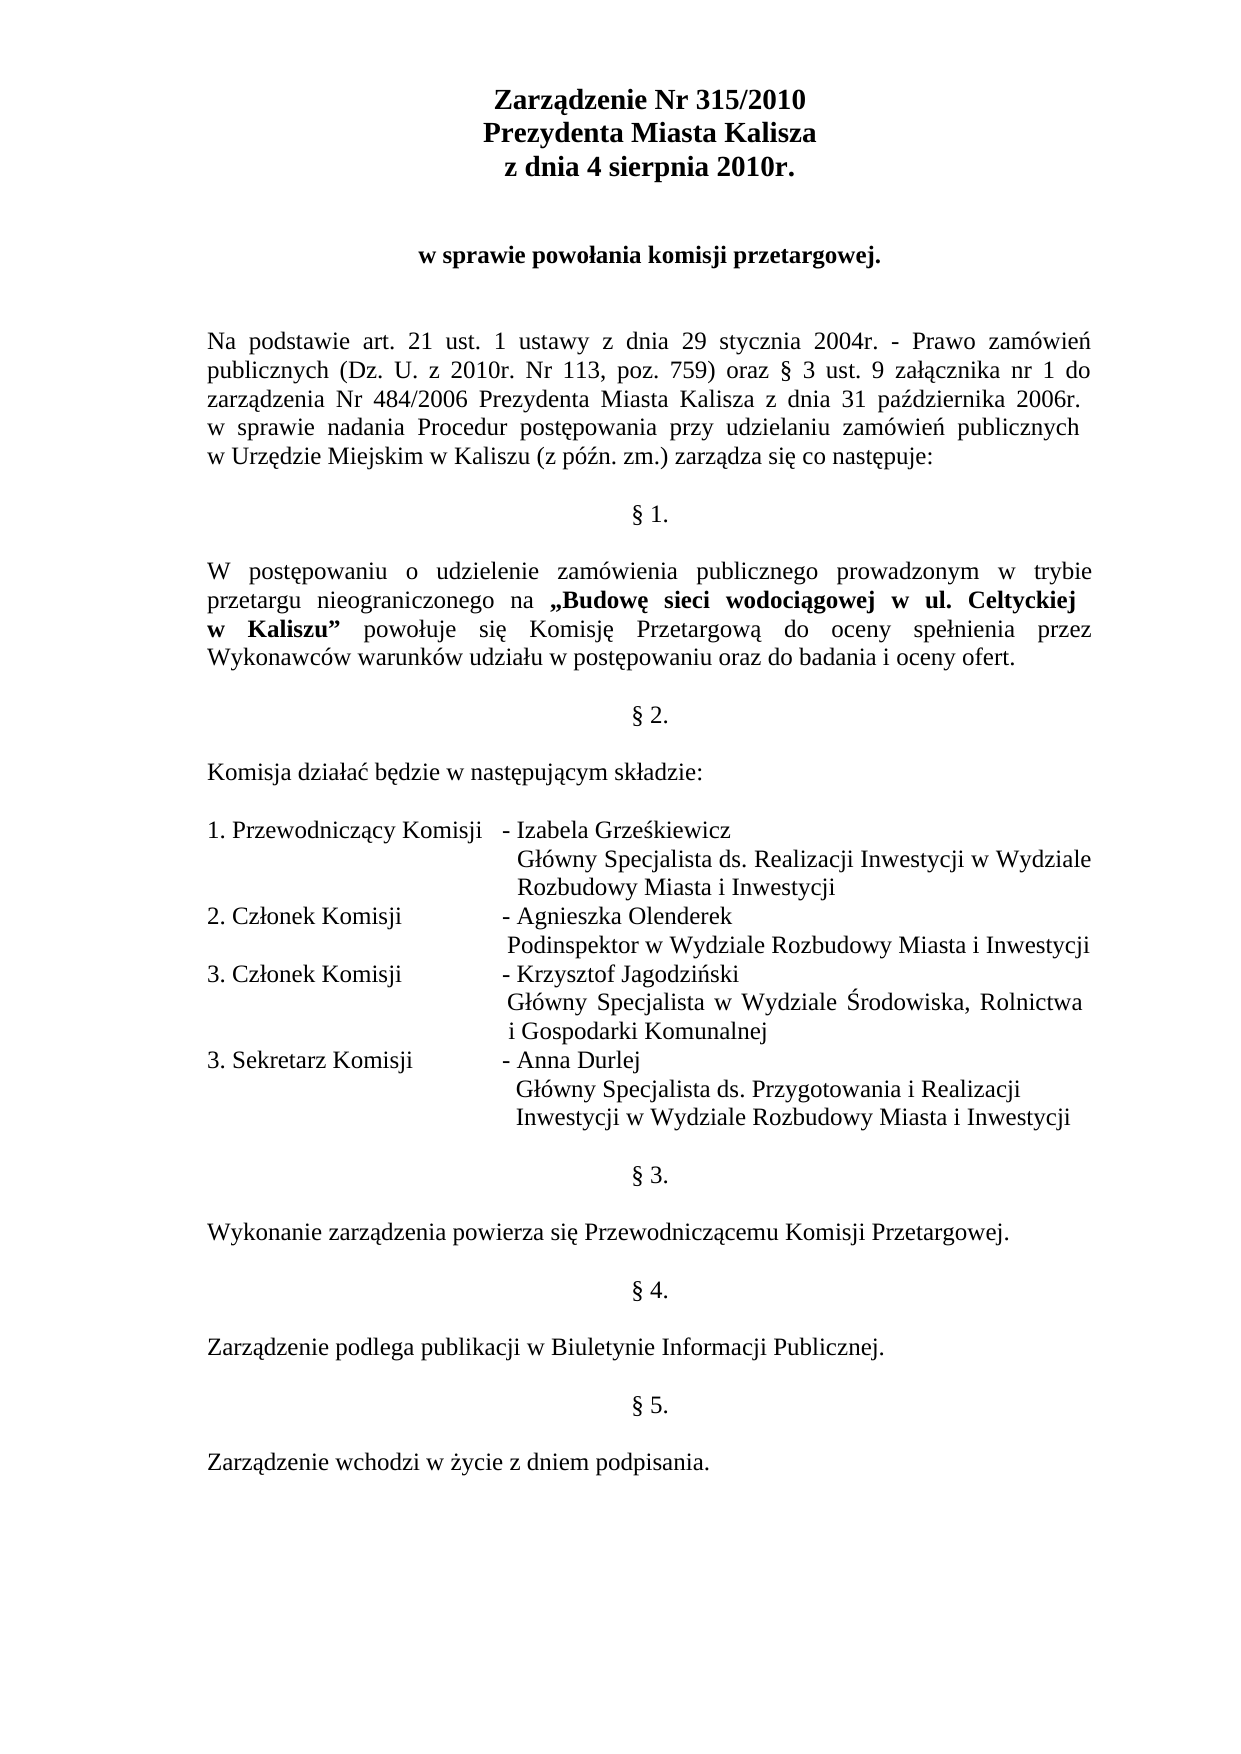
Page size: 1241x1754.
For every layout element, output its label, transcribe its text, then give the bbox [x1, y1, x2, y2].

text Inwestycji w Wydziale Rozbudowy Miasta i Inwestycji [428, 1102, 1092, 1131]
text Zarządzenie podlega publikacji w Biuletynie Informacji Publicznej. [207, 1332, 1092, 1361]
text 2. Członek Komisji - Agnieszka Olenderek [207, 901, 1092, 930]
text Zarządzenie Nr 315/2010 [207, 82, 1092, 115]
text § 2. [207, 700, 1092, 729]
text 3. Sekretarz Komisji - Anna Durlej [207, 1045, 1092, 1074]
text § 1. [207, 499, 1092, 527]
text Główny Specjalista ds. Przygotowania i Realizacji [428, 1074, 1092, 1102]
text Prezydenta Miasta Kalisza [207, 115, 1092, 149]
text Podinspektor w Wydziale Rozbudowy Miasta i Inwestycji [207, 930, 1092, 959]
text § 5. [207, 1390, 1092, 1419]
text W postępowaniu o udzielenie zamówienia publicznego prowadzonym w trybie przetargu nieograniczonego na „Budowę sieci wodociągowej w ul. Celtyckiej w Kaliszu” powołuje się Komisję Przetargową do oceny spełnienia przez Wykonawców warunków udziału w postępowaniu oraz do badania i oceny ofert. [207, 556, 1092, 671]
text § 3. [207, 1160, 1092, 1189]
text § 4. [207, 1275, 1092, 1304]
text 3. Członek Komisji - Krzysztof Jagodziński [207, 959, 1092, 987]
text Wykonanie zarządzenia powierza się Przewodniczącemu Komisji Przetargowej. [207, 1217, 1092, 1246]
text 1. Przewodniczący Komisji - Izabela Grześkiewicz [207, 815, 1092, 844]
text Komisja działać będzie w następującym składzie: [207, 757, 1092, 786]
text w sprawie powołania komisji przetargowej. [207, 240, 1092, 269]
text Zarządzenie wchodzi w życie z dniem podpisania. [207, 1447, 1092, 1476]
text Główny Specjalista ds. Realizacji Inwestycji w Wydziale Rozbudowy Miasta i Inwestycji [517, 844, 1092, 901]
text Główny Specjalista w Wydziale Środowiska, Rolnictwa i Gospodarki Komunalnej [502, 987, 1092, 1045]
text Na podstawie art. 21 ust. 1 ustawy z dnia 29 stycznia 2004r. - Prawo zamówień publicznych (Dz. U. z 2010r. Nr 113, poz. 759) oraz § 3 ust. 9 załącznika nr 1 do zarządzenia Nr 484/2006 Prezydenta Miasta Kalisza z dnia 31 października 2006r. w sprawie nadania Procedur postępowania przy udzielaniu zamówień publicznych w Urzędzie Miejskim w Kaliszu (z późn. zm.) zarządza się co następuje: [207, 326, 1092, 470]
text z dnia 4 sierpnia 2010r. [207, 149, 1092, 182]
